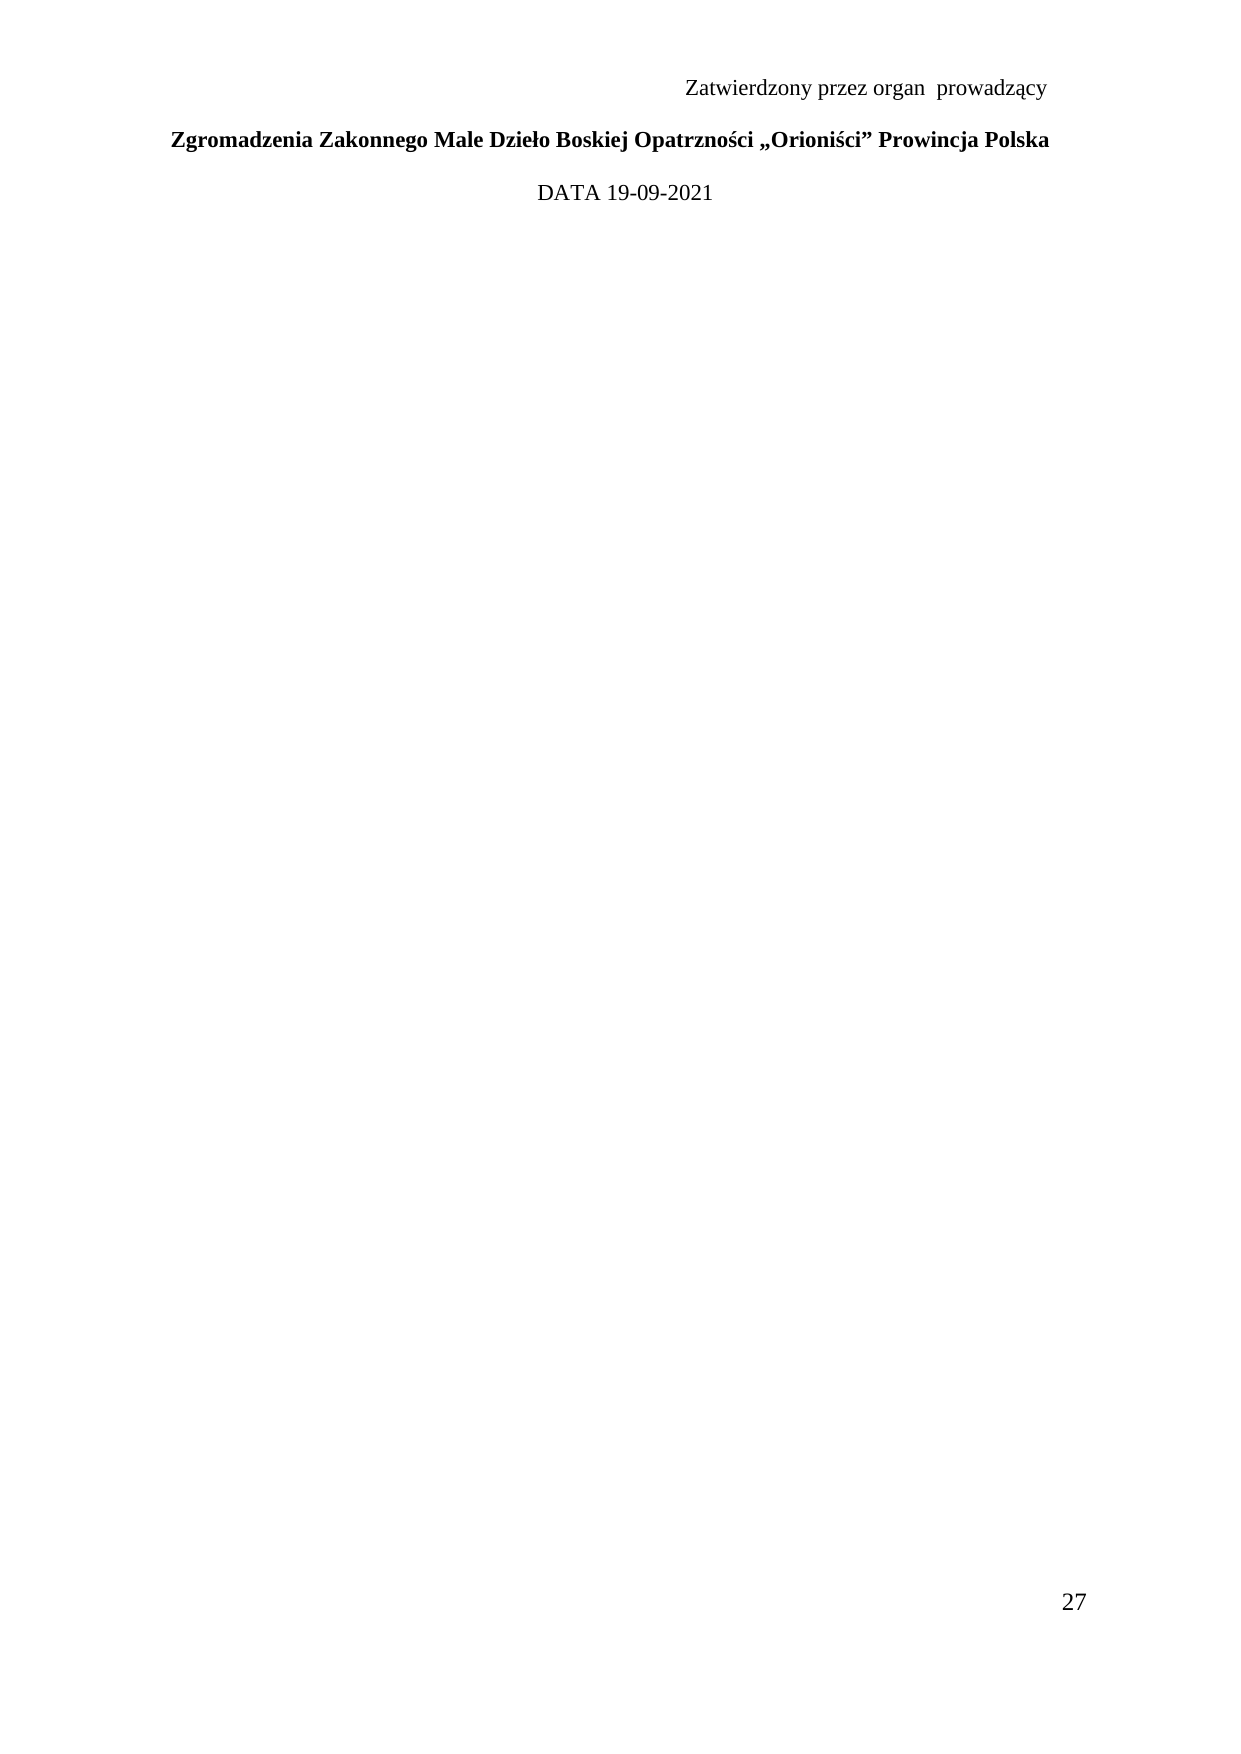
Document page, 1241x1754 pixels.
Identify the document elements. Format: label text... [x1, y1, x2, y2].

text Zatwierdzony przez organ prowadzący [147, 74, 1103, 100]
text Zgromadzenia Zakonnego Male Dzieło Boskiej Opatrzności „Orioniści” Prowincja Polska [147, 126, 1103, 153]
text DATA 19-09-2021 [147, 179, 1103, 206]
